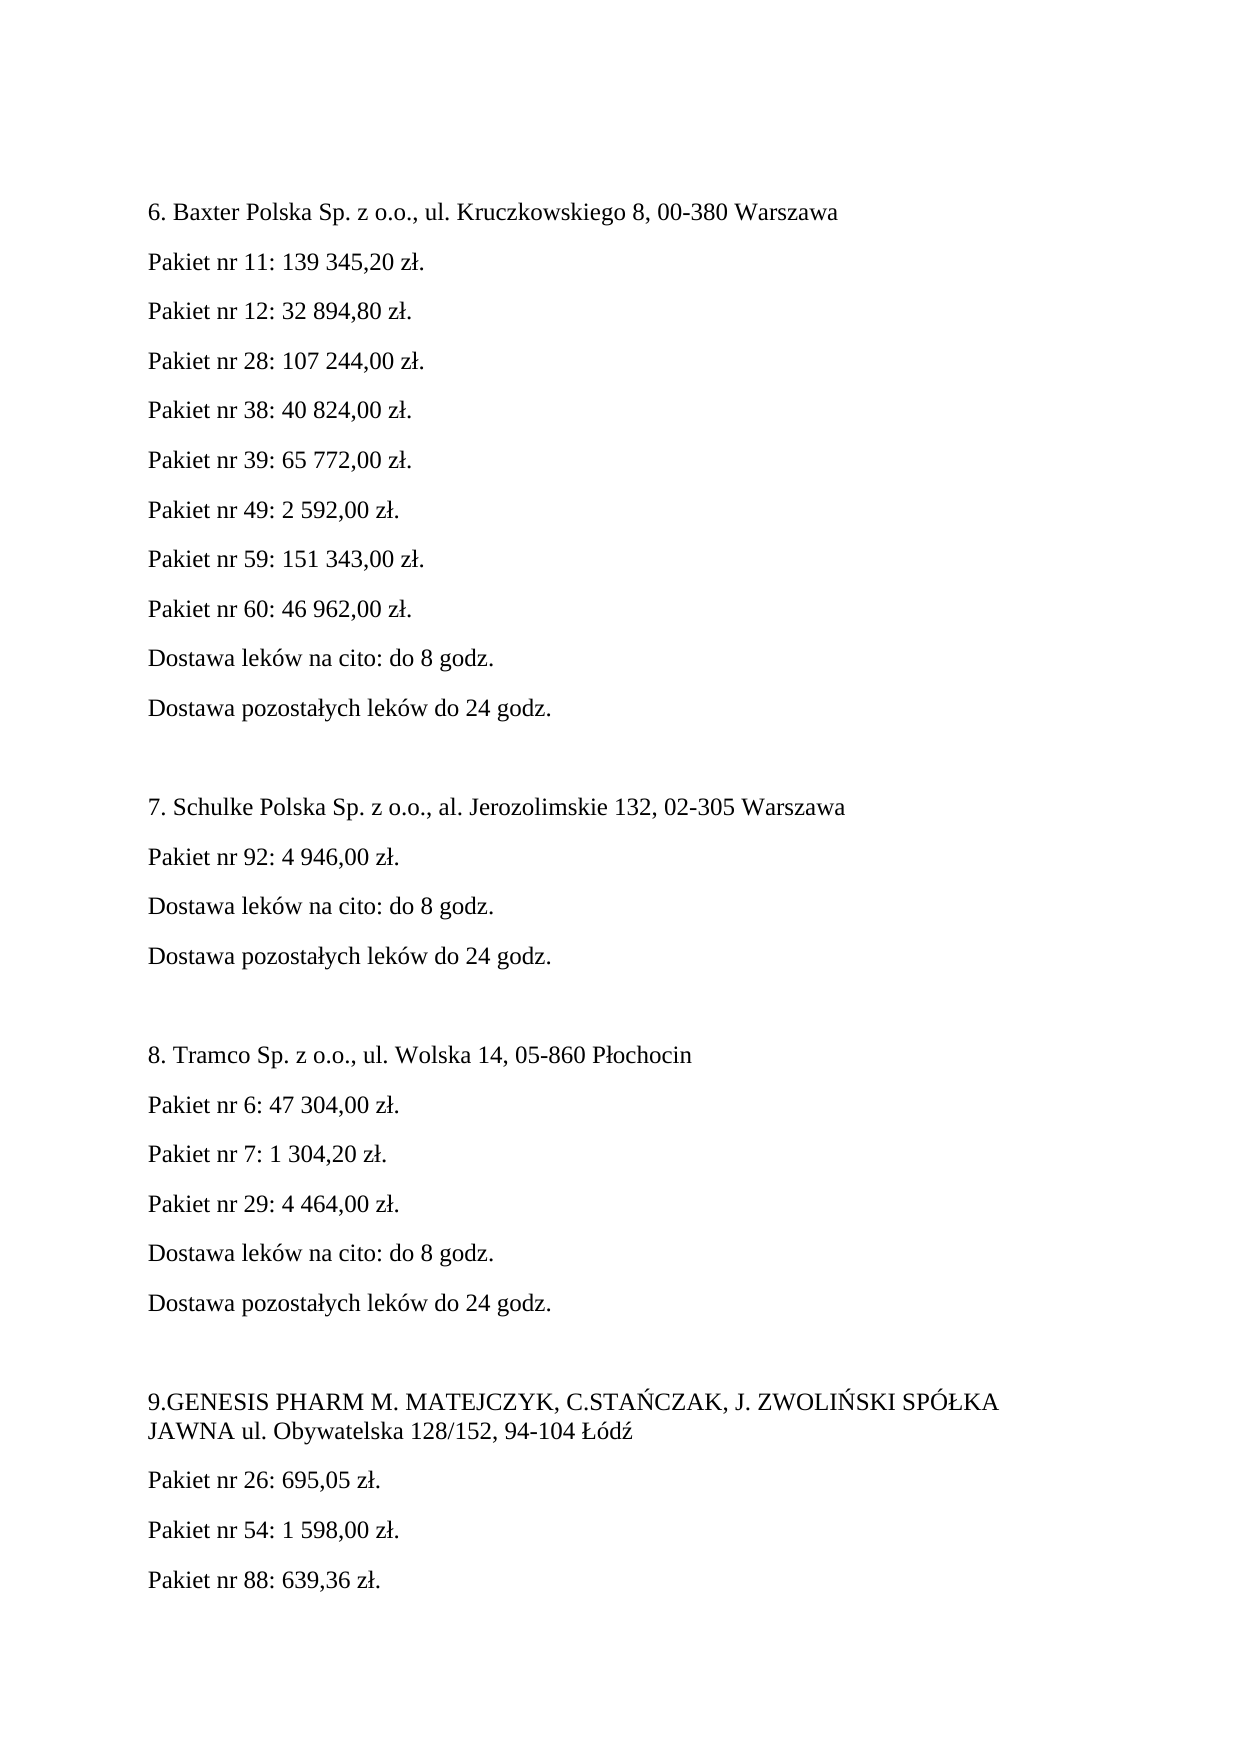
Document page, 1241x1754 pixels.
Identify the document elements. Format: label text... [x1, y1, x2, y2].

text Pakiet nr 59: 151 343,00 zł. [148, 544, 1093, 573]
text Pakiet nr 12: 32 894,80 zł. [148, 296, 1093, 325]
text 9.GENESIS PHARM M. MATEJCZYK, C.STAŃCZAK, J. ZWOLIŃSKI SPÓŁKA JAWNA ul. Obywatelska 128/152, 94-104 Łódź [148, 1387, 1093, 1445]
text Pakiet nr 28: 107 244,00 zł. [148, 346, 1093, 375]
text Dostawa pozostałych leków do 24 godz. [148, 941, 1093, 970]
text Dostawa pozostałych leków do 24 godz. [148, 1288, 1093, 1317]
text Dostawa leków na cito: do 8 godz. [148, 1238, 1093, 1267]
text Dostawa leków na cito: do 8 godz. [148, 643, 1093, 672]
text Pakiet nr 7: 1 304,20 zł. [148, 1139, 1093, 1168]
text Dostawa leków na cito: do 8 godz. [148, 891, 1093, 920]
text Pakiet nr 60: 46 962,00 zł. [148, 594, 1093, 623]
text Pakiet nr 11: 139 345,20 zł. [148, 247, 1093, 276]
text Pakiet nr 39: 65 772,00 zł. [148, 445, 1093, 474]
text Pakiet nr 49: 2 592,00 zł. [148, 495, 1093, 523]
text 7. Schulke Polska Sp. z o.o., al. Jerozolimskie 132, 02-305 Warszawa [148, 792, 1093, 821]
text Pakiet nr 6: 47 304,00 zł. [148, 1090, 1093, 1118]
text Pakiet nr 54: 1 598,00 zł. [148, 1515, 1093, 1544]
text Pakiet nr 29: 4 464,00 zł. [148, 1189, 1093, 1218]
text Pakiet nr 26: 695,05 zł. [148, 1466, 1093, 1494]
text Pakiet nr 88: 639,36 zł. [148, 1565, 1093, 1593]
text Pakiet nr 92: 4 946,00 zł. [148, 842, 1093, 871]
text Dostawa pozostałych leków do 24 godz. [148, 693, 1093, 722]
text Pakiet nr 38: 40 824,00 zł. [148, 396, 1093, 424]
text 6. Baxter Polska Sp. z o.o., ul. Kruczkowskiego 8, 00-380 Warszawa [148, 197, 1093, 226]
text 8. Tramco Sp. z o.o., ul. Wolska 14, 05-860 Płochocin [148, 1040, 1093, 1069]
